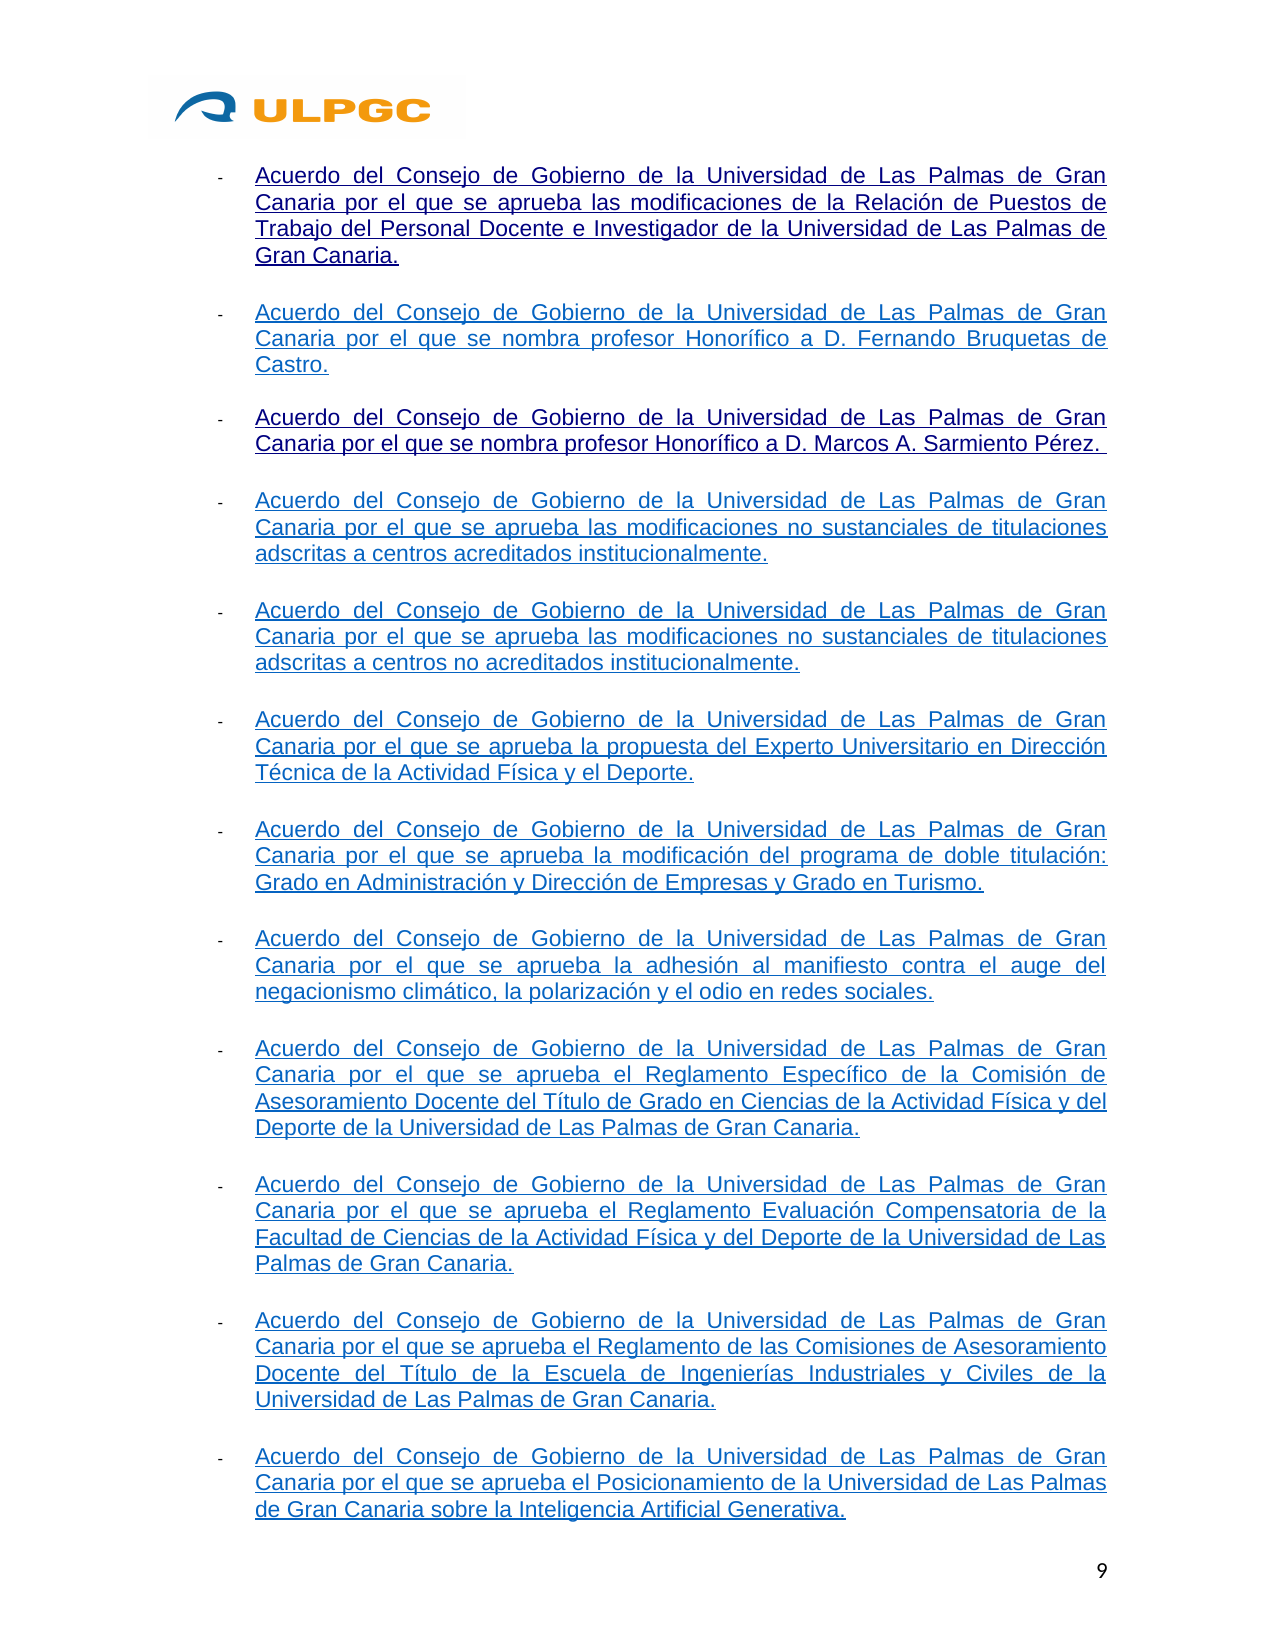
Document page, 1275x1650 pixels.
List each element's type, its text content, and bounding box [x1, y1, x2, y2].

list Acuerdo del Consejo de Gobierno de la Universidad de Las Palmas de Gran Canaria por el que se aprueba la modificación del programa de doble titulación: Grado en Administración y Dirección de Empresas y Grado en Turismo. [217, 816, 1107, 895]
list Acuerdo del Consejo de Gobierno de la Universidad de Las Palmas de Gran Canaria por el que se aprueba la propuesta del Experto Universitario en Dirección Técnica de la Actividad Física y el Deporte. [217, 706, 1107, 785]
list Acuerdo del Consejo de Gobierno de la Universidad de Las Palmas de Gran Canaria por el que se aprueba la adhesión al manifiesto contra el auge del negacionismo climático, la polarización y el odio en redes sociales. [217, 925, 1107, 1004]
list Acuerdo del Consejo de Gobierno de la Universidad de Las Palmas de Gran Canaria por el que se aprueba las modificaciones no sustanciales de titulaciones adscritas a centros no acreditados institucionalmente. [217, 597, 1107, 676]
list Acuerdo del Consejo de Gobierno de la Universidad de Las Palmas de Gran Canaria por el que se aprueba las modificaciones no sustanciales de titulaciones adscritas a centros acreditados institucionalmente. [217, 487, 1107, 566]
list Acuerdo del Consejo de Gobierno de la Universidad de Las Palmas de Gran Canaria por el que se nombra profesor Honorífico a D. Marcos A. Sarmiento Pérez. [217, 404, 1107, 457]
list Acuerdo del Consejo de Gobierno de la Universidad de Las Palmas de Gran Canaria por el que se nombra profesor Honorífico a D. Fernando Bruquetas de Castro. [217, 298, 1107, 377]
list Acuerdo del Consejo de Gobierno de la Universidad de Las Palmas de Gran Canaria por el que se aprueba el Reglamento Específico de la Comisión de Asesoramiento Docente del Título de Grado en Ciencias de la Actividad Física y del Deporte de la Universidad de Las Palmas de Gran Canaria. [217, 1035, 1107, 1140]
list Acuerdo del Consejo de Gobierno de la Universidad de Las Palmas de Gran Canaria por el que se aprueba el Posicionamiento de la Universidad de Las Palmas de Gran Canaria sobre la Inteligencia Artificial Generativa. [217, 1443, 1107, 1522]
list Acuerdo del Consejo de Gobierno de la Universidad de Las Palmas de Gran Canaria por el que se aprueba el Reglamento Evaluación Compensatoria de la Facultad de Ciencias de la Actividad Física y del Deporte de la Universidad de Las Palmas de Gran Canaria. [217, 1171, 1107, 1276]
list Acuerdo del Consejo de Gobierno de la Universidad de Las Palmas de Gran Canaria por el que se aprueba el Reglamento de las Comisiones de Asesoramiento Docente del Título de la Escuela de Ingenierías Industriales y Civiles de la Universidad de Las Palmas de Gran Canaria. [217, 1307, 1107, 1412]
list Acuerdo del Consejo de Gobierno de la Universidad de Las Palmas de Gran Canaria por el que se aprueba las modificaciones de la Relación de Puestos de Trabajo del Personal Docente e Investigador de la Universidad de Las Palmas de Gran Canaria. [217, 162, 1107, 268]
